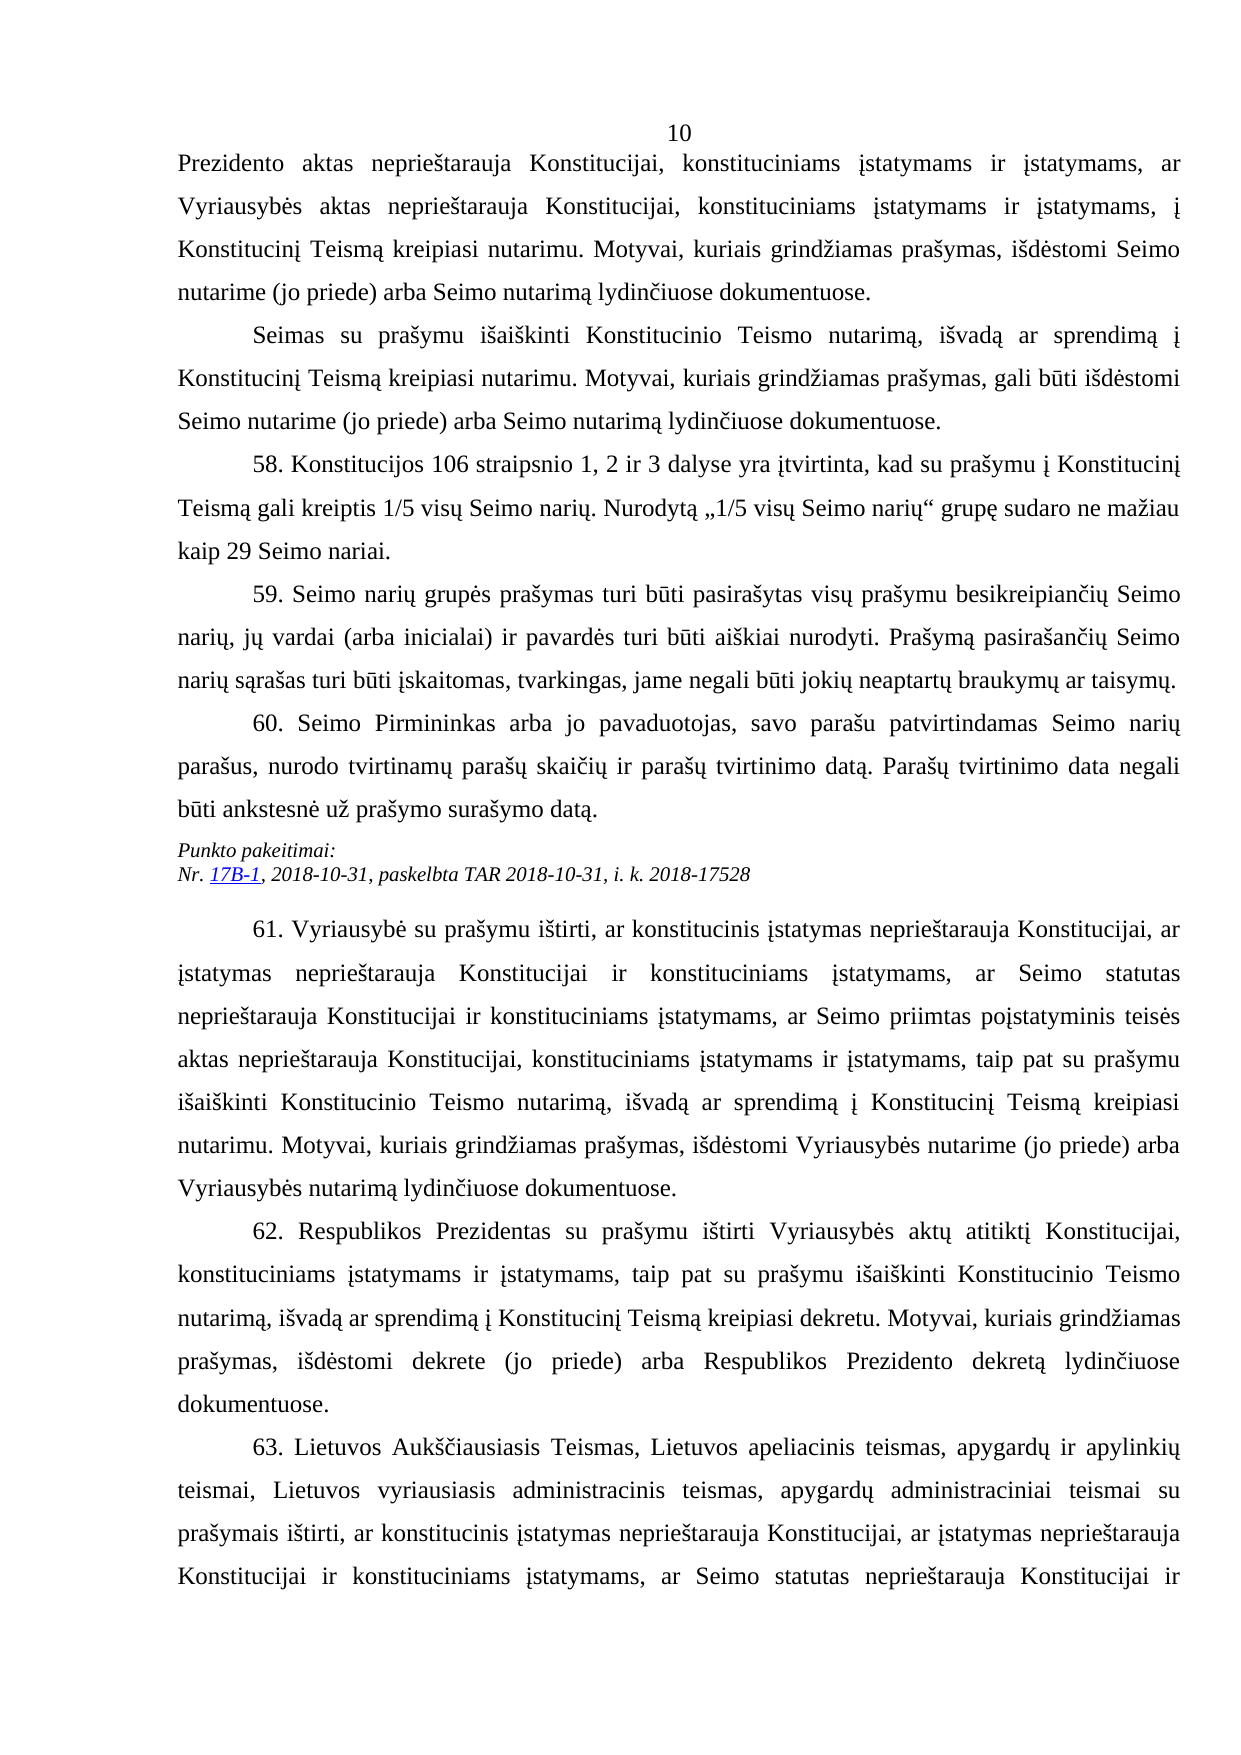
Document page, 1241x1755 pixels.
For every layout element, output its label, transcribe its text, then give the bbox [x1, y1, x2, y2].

text 63. Lietuvos Aukščiausiasis Teismas, Lietuvos apeliacinis teismas, apygardų ir apylinkių teismai, Lietuvos vyriausiasis administracinis teismas, apygardų administraciniai teismai su prašymais ištirti, ar konstitucinis įstatymas neprieštarauja Konstitucijai, ar įstatymas neprieštarauja Konstitucijai ir konstituciniams įstatymams, ar Seimo statutas neprieštarauja Konstitucijai ir [177, 1432, 1181, 1590]
text Seimas su prašymu išaiškinti Konstitucinio Teismo nutarimą, išvadą ar sprendimą į Konstitucinį Teismą kreipiasi nutarimu. Motyvai, kuriais grindžiamas prašymas, gali būti išdėstomi Seimo nutarime (jo priede) arba Seimo nutarimą lydinčiuose dokumentuose. [177, 320, 1181, 435]
text Prezidento aktas neprieštarauja Konstitucijai, konstituciniams įstatymams ir įstatymams, ar Vyriausybės aktas neprieštarauja Konstitucijai, konstituciniams įstatymams ir įstatymams, į Konstitucinį Teismą kreipiasi nutarimu. Motyvai, kuriais grindžiamas prašymas, išdėstomi Seimo nutarime (jo priede) arba Seimo nutarimą lydinčiuose dokumentuose. [177, 148, 1181, 306]
text Punkto pakeitimai: [177, 838, 1181, 862]
text 59. Seimo narių grupės prašymas turi būti pasirašytas visų prašymu besikreipiančių Seimo narių, jų vardai (arba inicialai) ir pavardės turi būti aiškiai nurodyti. Prašymą pasirašančių Seimo narių sąrašas turi būti įskaitomas, tvarkingas, jame negali būti jokių neaptartų braukymų ar taisymų. [177, 579, 1181, 694]
text 61. Vyriausybė su prašymu ištirti, ar konstitucinis įstatymas neprieštarauja Konstitucijai, ar įstatymas neprieštarauja Konstitucijai ir konstituciniams įstatymams, ar Seimo statutas neprieštarauja Konstitucijai ir konstituciniams įstatymams, ar Seimo priimtas poįstatyminis teisės aktas neprieštarauja Konstitucijai, konstituciniams įstatymams ir įstatymams, taip pat su prašymu išaiškinti Konstitucinio Teismo nutarimą, išvadą ar sprendimą į Konstitucinį Teismą kreipiasi nutarimu. Motyvai, kuriais grindžiamas prašymas, išdėstomi Vyriausybės nutarime (jo priede) arba Vyriausybės nutarimą lydinčiuose dokumentuose. [177, 914, 1181, 1202]
text 58. Konstitucijos 106 straipsnio 1, 2 ir 3 dalyse yra įtvirtinta, kad su prašymu į Konstitucinį Teismą gali kreiptis 1/5 visų Seimo narių. Nurodytą „1/5 visų Seimo narių“ grupę sudaro ne mažiau kaip 29 Seimo nariai. [177, 449, 1181, 564]
text 60. Seimo Pirmininkas arba jo pavaduotojas, savo parašu patvirtindamas Seimo narių parašus, nurodo tvirtinamų parašų skaičių ir parašų tvirtinimo datą. Parašų tvirtinimo data negali būti ankstesnė už prašymo surašymo datą. [177, 708, 1181, 823]
text Nr. 17B-1, 2018-10-31, paskelbta TAR 2018-10-31, i. k. 2018-17528 [177, 862, 1181, 886]
text 62. Respublikos Prezidentas su prašymu ištirti Vyriausybės aktų atitiktį Konstitucijai, konstituciniams įstatymams ir įstatymams, taip pat su prašymu išaiškinti Konstitucinio Teismo nutarimą, išvadą ar sprendimą į Konstitucinį Teismą kreipiasi dekretu. Motyvai, kuriais grindžiamas prašymas, išdėstomi dekrete (jo priede) arba Respublikos Prezidento dekretą lydinčiuose dokumentuose. [177, 1216, 1181, 1418]
